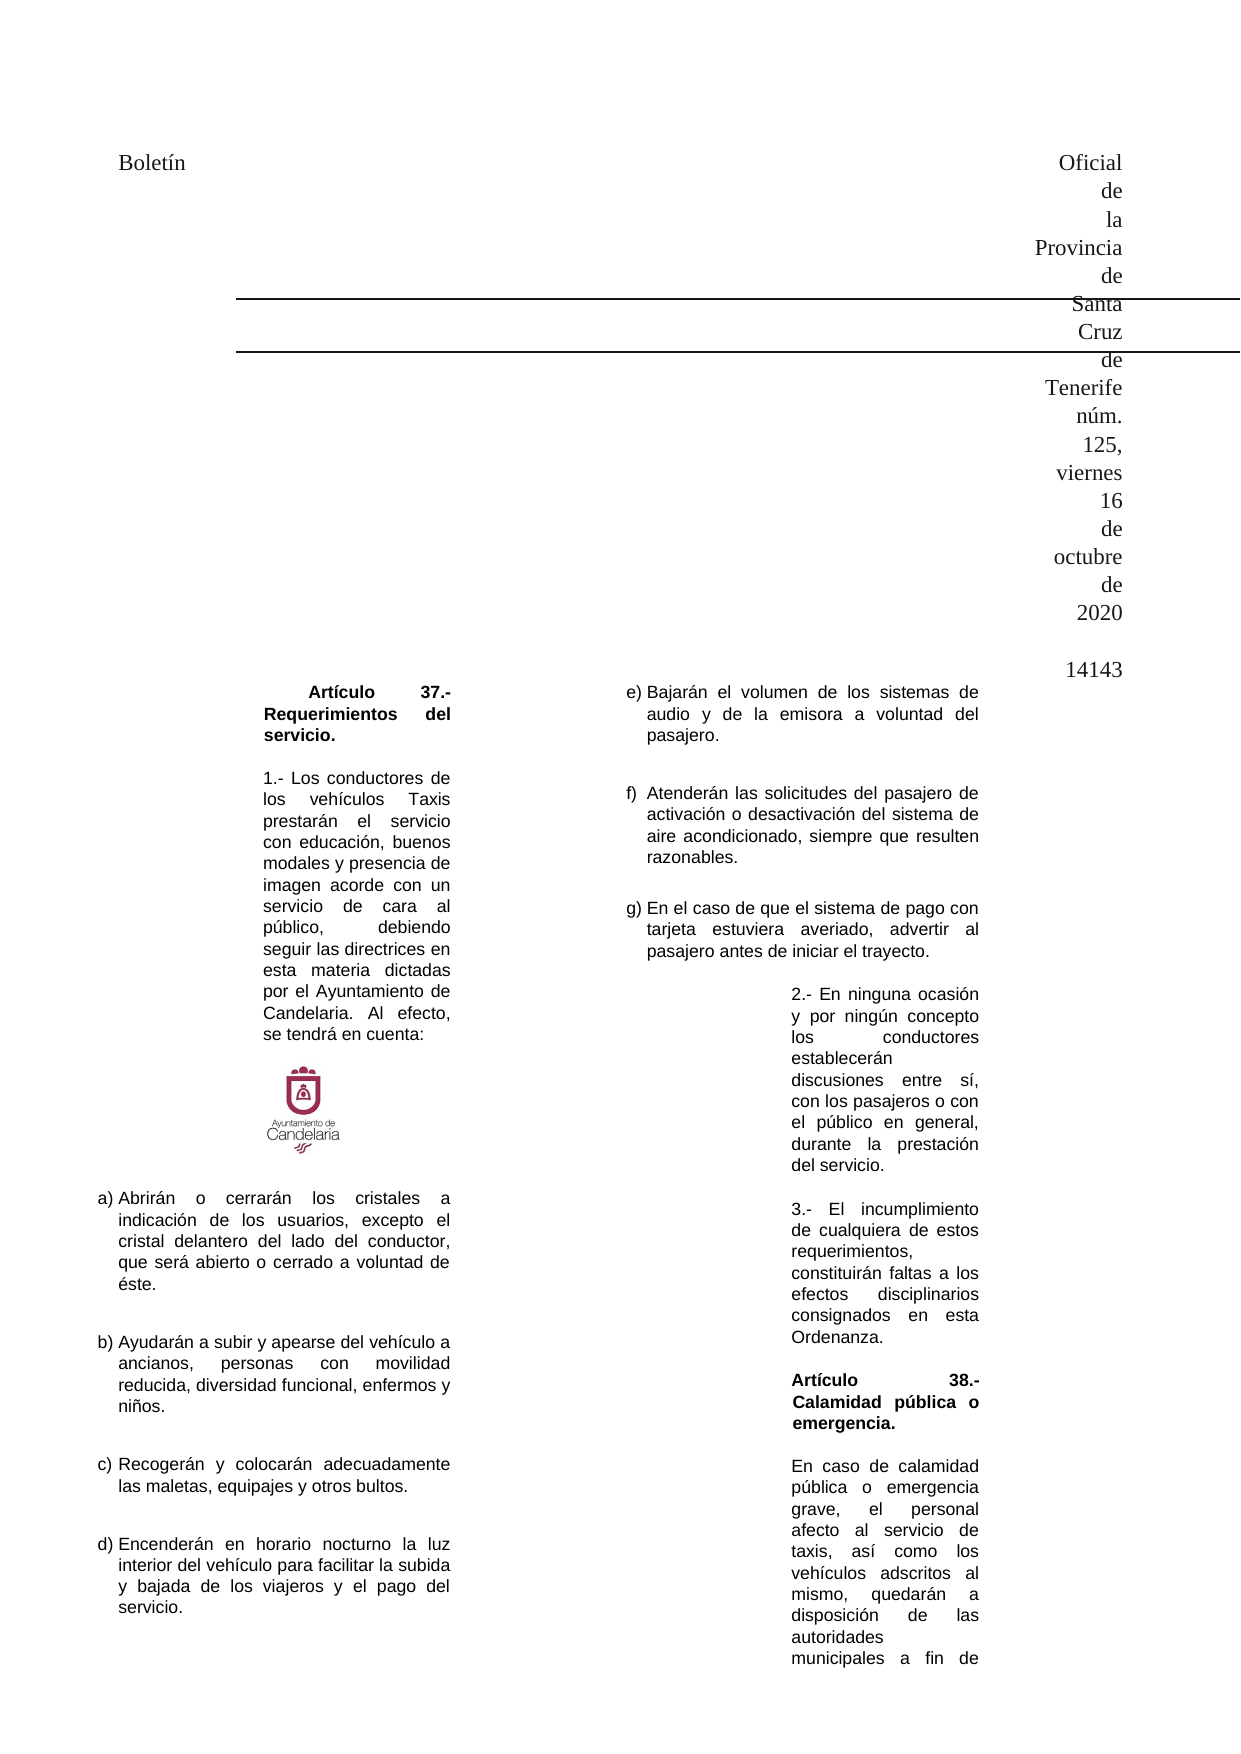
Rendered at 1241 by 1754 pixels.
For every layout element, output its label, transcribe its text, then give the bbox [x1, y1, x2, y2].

list Encenderán en horario nocturno la luz interior del vehículo para facilitar la subida y bajada de los viajeros y el pago del servicio. [97, 1533, 451, 1618]
text Artículo 38.- Calamidad pública o emergencia. [791, 1370, 979, 1433]
list Abrirán o cerrarán los cristales a indicación de los usuarios, excepto el cristal delantero del lado del conductor, que será abierto o cerrado a voluntad de éste. [97, 1188, 451, 1294]
text Artículo 37.- Requerimientos del servicio. [263, 682, 451, 745]
list Bajarán el volumen de los sistemas de audio y de la emisora a voluntad del pasajero. [626, 682, 979, 745]
text 1.- Los conductores de los vehículos Taxis prestarán el servicio con educación, buenos modales y presencia de imagen acorde con un servicio de cara al público, debiendo seguir las directrices en esta materia dictadas por el Ayuntamiento de Candelaria. Al efecto, se tendrá en cuenta: [263, 768, 451, 1044]
text En caso de calamidad pública o emergencia grave, el personal afecto al servicio de taxis, así como los vehículos adscritos al mismo, quedarán a disposición de las autoridades municipales a fin de [791, 1456, 979, 1668]
list Ayudarán a subir y apearse del vehículo a ancianos, personas con movilidad reducida, diversidad funcional, enfermos y niños. [97, 1332, 451, 1416]
list Recogerán y colocarán adecuadamente las maletas, equipajes y otros bultos. [97, 1454, 451, 1496]
text 3.- El incumplimiento de cualquiera de estos requerimientos, constituirán faltas a los efectos disciplinarios consignados en esta Ordenanza. [791, 1198, 979, 1347]
list Atenderán las solicitudes del pasajero de activación o desactivación del sistema de aire acondicionado, siempre que resulten razonables. [626, 783, 979, 867]
list En el caso de que el sistema de pago con tarjeta estuviera averiado, advertir al pasajero antes de iniciar el trayecto. [626, 898, 979, 961]
text 2.- En ninguna ocasión y por ningún concepto los conductores establecerán discusiones entre sí, con los pasajeros o con el público en general, durante la prestación del servicio. [791, 984, 979, 1175]
